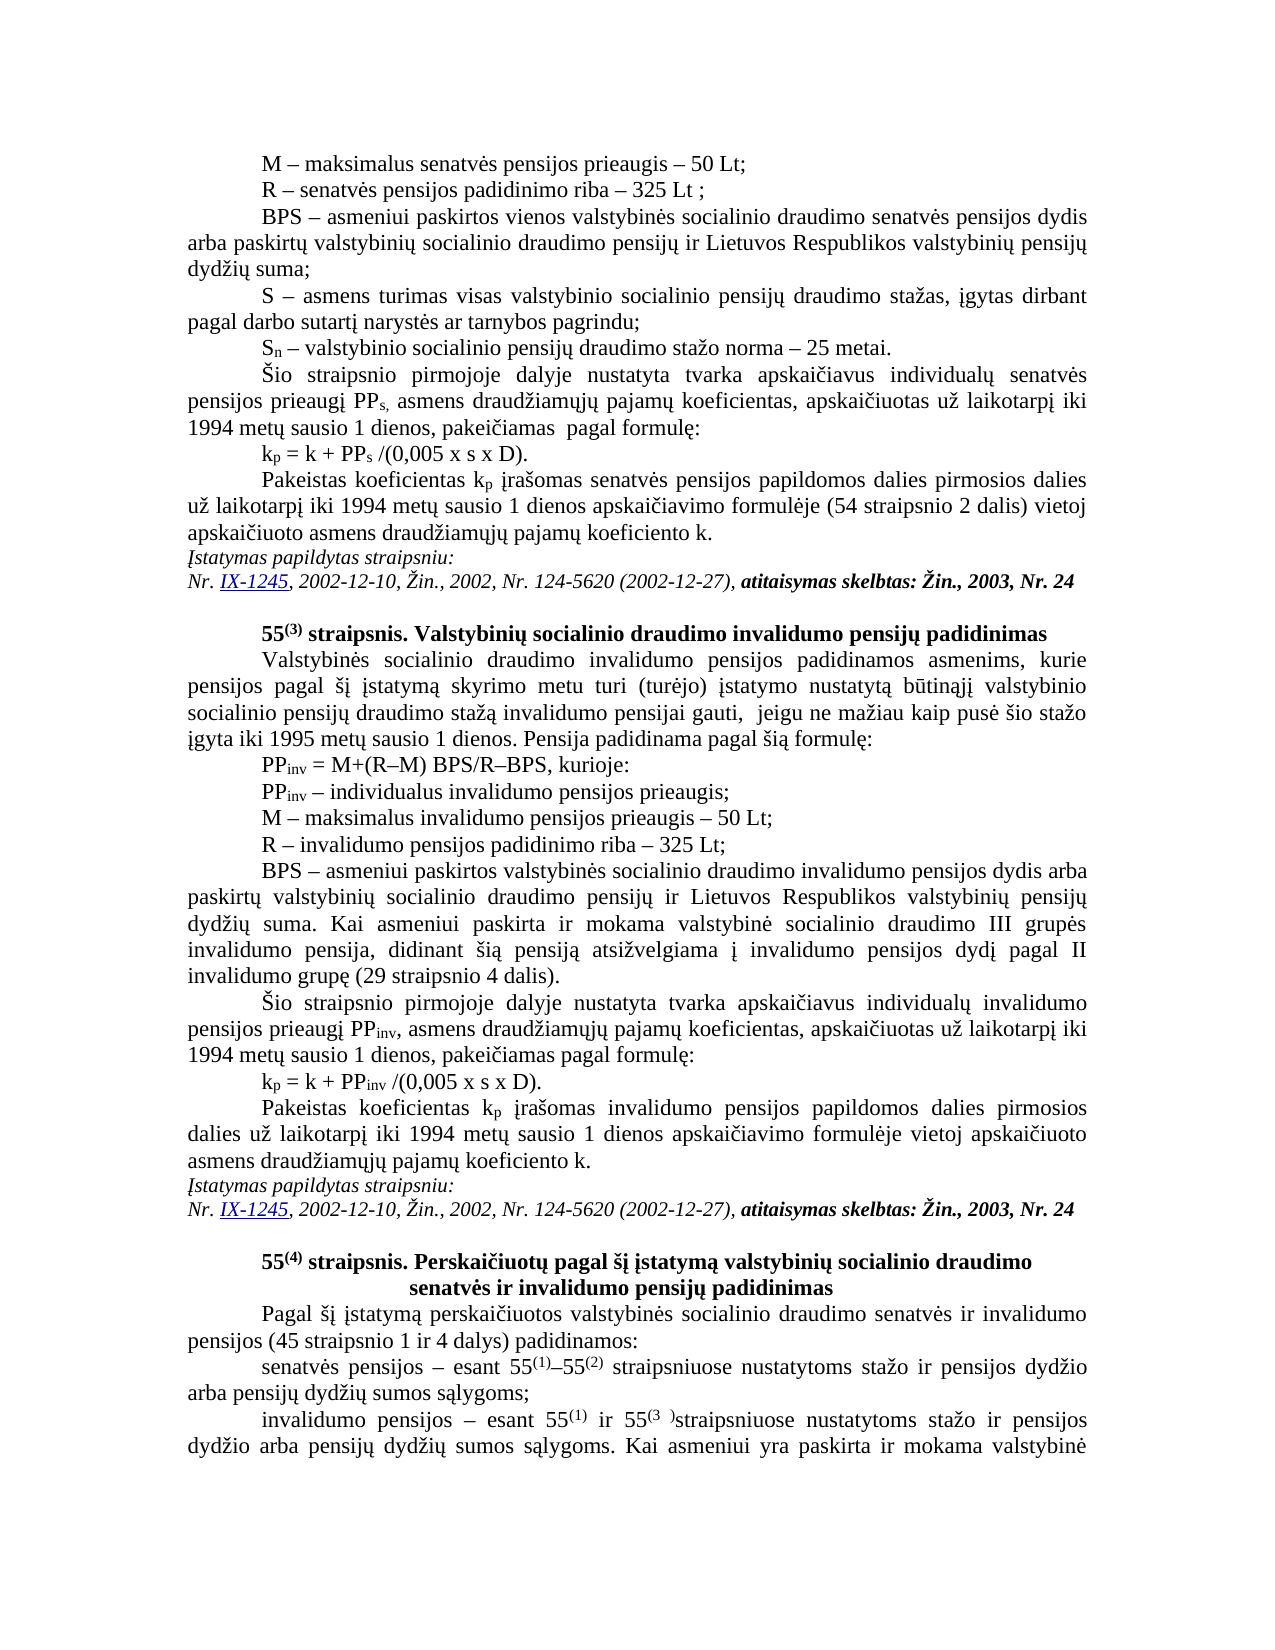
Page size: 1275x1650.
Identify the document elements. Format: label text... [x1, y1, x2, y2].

text Nr. IX-1245, 2002-12-10, Žin., 2002, Nr. 124-5620 (2002-12-27), atitaisymas skelbtas: Žin., 2003, Nr. 24 [187, 1197, 1088, 1221]
text BPS – asmeniui paskirtos valstybinės socialinio draudimo invalidumo pensijos dydis arba paskirtų valstybinių socialinio draudimo pensijų ir Lietuvos Respublikos valstybinių pensijų dydžių suma. Kai asmeniui paskirta ir mokama valstybinė socialinio draudimo III grupės invalidumo pensija, didinant šią pensiją atsižvelgiama į invalidumo pensijos dydį pagal II invalidumo grupę (29 straipsnio 4 dalis). [187, 857, 1088, 989]
text S – asmens turimas visas valstybinio socialinio pensijų draudimo stažas, įgytas dirbant pagal darbo sutartį narystės ar tarnybos pagrindu; [187, 282, 1088, 334]
text PPinv = M+(R–M) BPS/R–BPS, kurioje: [187, 752, 1088, 778]
text invalidumo pensijos – esant 55(1) ir 55(3 )straipsniuose nustatytoms stažo ir pensijos dydžio arba pensijų dydžių sumos sąlygoms. Kai asmeniui yra paskirta ir mokama valstybinė [187, 1406, 1088, 1458]
text Įstatymas papildytas straipsniu: [187, 545, 1088, 569]
text kp = k + PPinv /(0,005 x s x D). [187, 1068, 1088, 1094]
text senatvės ir invalidumo pensijų padidinimas [187, 1274, 1088, 1300]
text kp = k + PPs /(0,005 x s x D). [187, 440, 1088, 466]
text 55(3) straipsnis. Valstybinių socialinio draudimo invalidumo pensijų padidinimas [187, 620, 1088, 646]
text PPinv – individualus invalidumo pensijos prieaugis; [187, 778, 1088, 804]
text Šio straipsnio pirmojoje dalyje nustatyta tvarka apskaičiavus individualų invalidumo pensijos prieaugį PPinv, asmens draudžiamųjų pajamų koeficientas, apskaičiuotas už laikotarpį iki 1994 metų sausio 1 dienos, pakeičiamas pagal formulę: [187, 989, 1088, 1068]
text R – senatvės pensijos padidinimo riba – 325 Lt ; [187, 176, 1088, 203]
text M – maksimalus senatvės pensijos prieaugis – 50 Lt; [187, 150, 1088, 176]
text Pakeistas koeficientas kp įrašomas senatvės pensijos papildomos dalies pirmosios dalies už laikotarpį iki 1994 metų sausio 1 dienos apskaičiavimo formulėje (54 straipsnio 2 dalis) vietoj apskaičiuoto asmens draudžiamųjų pajamų koeficiento k. [187, 466, 1088, 545]
text Įstatymas papildytas straipsniu: [187, 1173, 1088, 1197]
text Pagal šį įstatymą perskaičiuotos valstybinės socialinio draudimo senatvės ir invalidumo pensijos (45 straipsnio 1 ir 4 dalys) padidinamos: [187, 1300, 1088, 1353]
text 55(4) straipsnis. Perskaičiuotų pagal šį įstatymą valstybinių socialinio draudimo [187, 1248, 1088, 1274]
text Valstybinės socialinio draudimo invalidumo pensijos padidinamos asmenims, kurie pensijos pagal šį įstatymą skyrimo metu turi (turėjo) įstatymo nustatytą būtinąjį valstybinio socialinio pensijų draudimo stažą invalidumo pensijai gauti, jeigu ne mažiau kaip pusė šio stažo įgyta iki 1995 metų sausio 1 dienos. Pensija padidinama pagal šią formulę: [187, 646, 1088, 752]
text senatvės pensijos – esant 55(1)–55(2) straipsniuose nustatytoms stažo ir pensijos dydžio arba pensijų dydžių sumos sąlygoms; [187, 1353, 1088, 1406]
text Nr. IX-1245, 2002-12-10, Žin., 2002, Nr. 124-5620 (2002-12-27), atitaisymas skelbtas: Žin., 2003, Nr. 24 [187, 569, 1088, 593]
text BPS – asmeniui paskirtos vienos valstybinės socialinio draudimo senatvės pensijos dydis arba paskirtų valstybinių socialinio draudimo pensijų ir Lietuvos Respublikos valstybinių pensijų dydžių suma; [187, 203, 1088, 282]
text R – invalidumo pensijos padidinimo riba – 325 Lt; [187, 831, 1088, 857]
text Šio straipsnio pirmojoje dalyje nustatyta tvarka apskaičiavus individualų senatvės pensijos prieaugį PPs, asmens draudžiamųjų pajamų koeficientas, apskaičiuotas už laikotarpį iki 1994 metų sausio 1 dienos, pakeičiamas pagal formulę: [187, 361, 1088, 440]
text Sn – valstybinio socialinio pensijų draudimo stažo norma – 25 metai. [187, 334, 1088, 361]
text Pakeistas koeficientas kp įrašomas invalidumo pensijos papildomos dalies pirmosios dalies už laikotarpį iki 1994 metų sausio 1 dienos apskaičiavimo formulėje vietoj apskaičiuoto asmens draudžiamųjų pajamų koeficiento k. [187, 1094, 1088, 1173]
text M – maksimalus invalidumo pensijos prieaugis – 50 Lt; [187, 804, 1088, 831]
